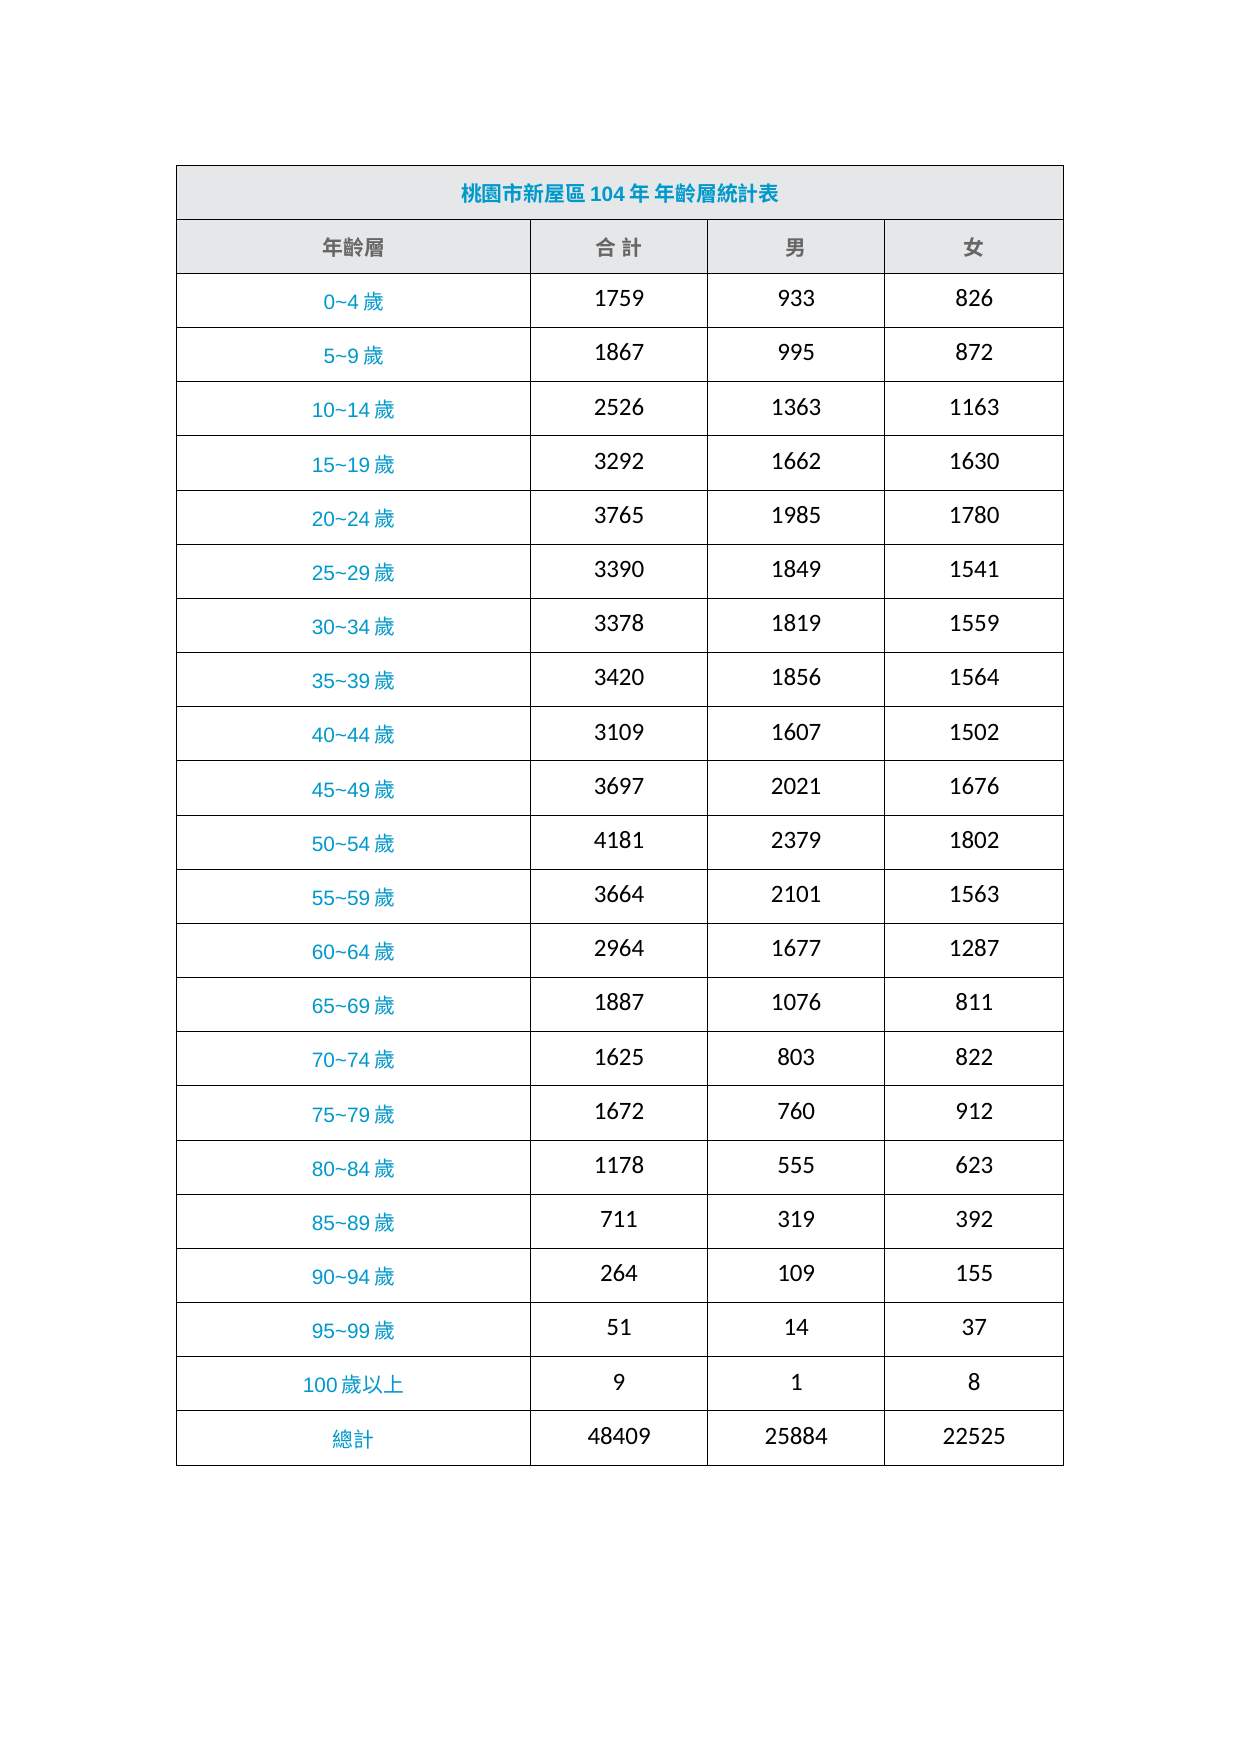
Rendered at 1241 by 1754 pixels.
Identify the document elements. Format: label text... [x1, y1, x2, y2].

table_cell 1867 [531, 328, 707, 381]
table_cell 623 [885, 1141, 1063, 1194]
table_header 桃園市新屋區104年 年齡層統計表 [177, 166, 1063, 219]
table_cell 760 [708, 1086, 884, 1139]
table_cell 1363 [708, 382, 884, 435]
table_cell 872 [885, 328, 1063, 381]
table_cell 1819 [708, 599, 884, 652]
table_cell 35~39歲 [177, 653, 530, 706]
table_cell 70~74歲 [177, 1032, 530, 1085]
table_cell 109 [708, 1249, 884, 1302]
table_cell 912 [885, 1086, 1063, 1139]
table_cell 10~14歲 [177, 382, 530, 435]
table_cell 3664 [531, 870, 707, 923]
table_cell 90~94歲 [177, 1249, 530, 1302]
table_cell 1672 [531, 1086, 707, 1139]
table_cell 3109 [531, 707, 707, 760]
table_cell 60~64歲 [177, 924, 530, 977]
table_cell 85~89歲 [177, 1195, 530, 1248]
table_cell 95~99歲 [177, 1303, 530, 1356]
table_cell 2101 [708, 870, 884, 923]
table_cell 1502 [885, 707, 1063, 760]
table_cell 女 [885, 220, 1063, 273]
table_cell 1677 [708, 924, 884, 977]
table_cell 4181 [531, 816, 707, 869]
table_cell 0~4歲 [177, 274, 530, 327]
table_cell 9 [531, 1357, 707, 1410]
table_cell 30~34歲 [177, 599, 530, 652]
table_cell 2021 [708, 761, 884, 814]
table_cell 年齡層 [177, 220, 530, 273]
table_cell 319 [708, 1195, 884, 1248]
table_cell 555 [708, 1141, 884, 1194]
table_cell 2964 [531, 924, 707, 977]
table_cell 3378 [531, 599, 707, 652]
table_cell 1856 [708, 653, 884, 706]
table_cell 65~69歲 [177, 978, 530, 1031]
table_cell 1985 [708, 491, 884, 544]
table_cell 1630 [885, 436, 1063, 489]
table_cell 1559 [885, 599, 1063, 652]
table_cell 1662 [708, 436, 884, 489]
table_cell 3420 [531, 653, 707, 706]
table_cell 1 [708, 1357, 884, 1410]
table_cell 3765 [531, 491, 707, 544]
table_cell 1625 [531, 1032, 707, 1085]
table_cell 1759 [531, 274, 707, 327]
table_cell 男 [708, 220, 884, 273]
table_cell 3697 [531, 761, 707, 814]
table_cell 1607 [708, 707, 884, 760]
table_cell 3390 [531, 545, 707, 598]
table_cell 100歲以上 [177, 1357, 530, 1410]
table_cell 總計 [177, 1411, 530, 1464]
table_cell 1076 [708, 978, 884, 1031]
table_cell 1163 [885, 382, 1063, 435]
table_cell 1178 [531, 1141, 707, 1194]
table_cell 264 [531, 1249, 707, 1302]
table_cell 826 [885, 274, 1063, 327]
table_cell 15~19歲 [177, 436, 530, 489]
table_cell 75~79歲 [177, 1086, 530, 1139]
table_cell 22525 [885, 1411, 1063, 1464]
table_cell 155 [885, 1249, 1063, 1302]
table_cell 51 [531, 1303, 707, 1356]
table_cell 1541 [885, 545, 1063, 598]
table_cell 2526 [531, 382, 707, 435]
table_cell 1802 [885, 816, 1063, 869]
table_cell 1849 [708, 545, 884, 598]
table_cell 55~59歲 [177, 870, 530, 923]
table_cell 45~49歲 [177, 761, 530, 814]
table_cell 811 [885, 978, 1063, 1031]
table_cell 25884 [708, 1411, 884, 1464]
table_cell 1563 [885, 870, 1063, 923]
table_cell 25~29歲 [177, 545, 530, 598]
table_cell 3292 [531, 436, 707, 489]
table_cell 20~24歲 [177, 491, 530, 544]
table_cell 5~9歲 [177, 328, 530, 381]
table_cell 1887 [531, 978, 707, 1031]
table_cell 803 [708, 1032, 884, 1085]
table_cell 合 計 [531, 220, 707, 273]
table_cell 1287 [885, 924, 1063, 977]
table_cell 1780 [885, 491, 1063, 544]
table_cell 933 [708, 274, 884, 327]
table_cell 50~54歲 [177, 816, 530, 869]
table_cell 711 [531, 1195, 707, 1248]
table_cell 822 [885, 1032, 1063, 1085]
table_cell 995 [708, 328, 884, 381]
table_cell 80~84歲 [177, 1141, 530, 1194]
table_cell 37 [885, 1303, 1063, 1356]
table_cell 40~44歲 [177, 707, 530, 760]
table_cell 1676 [885, 761, 1063, 814]
table_cell 1564 [885, 653, 1063, 706]
table_cell 392 [885, 1195, 1063, 1248]
table_cell 8 [885, 1357, 1063, 1410]
table_cell 14 [708, 1303, 884, 1356]
table_cell 2379 [708, 816, 884, 869]
table_cell 48409 [531, 1411, 707, 1464]
